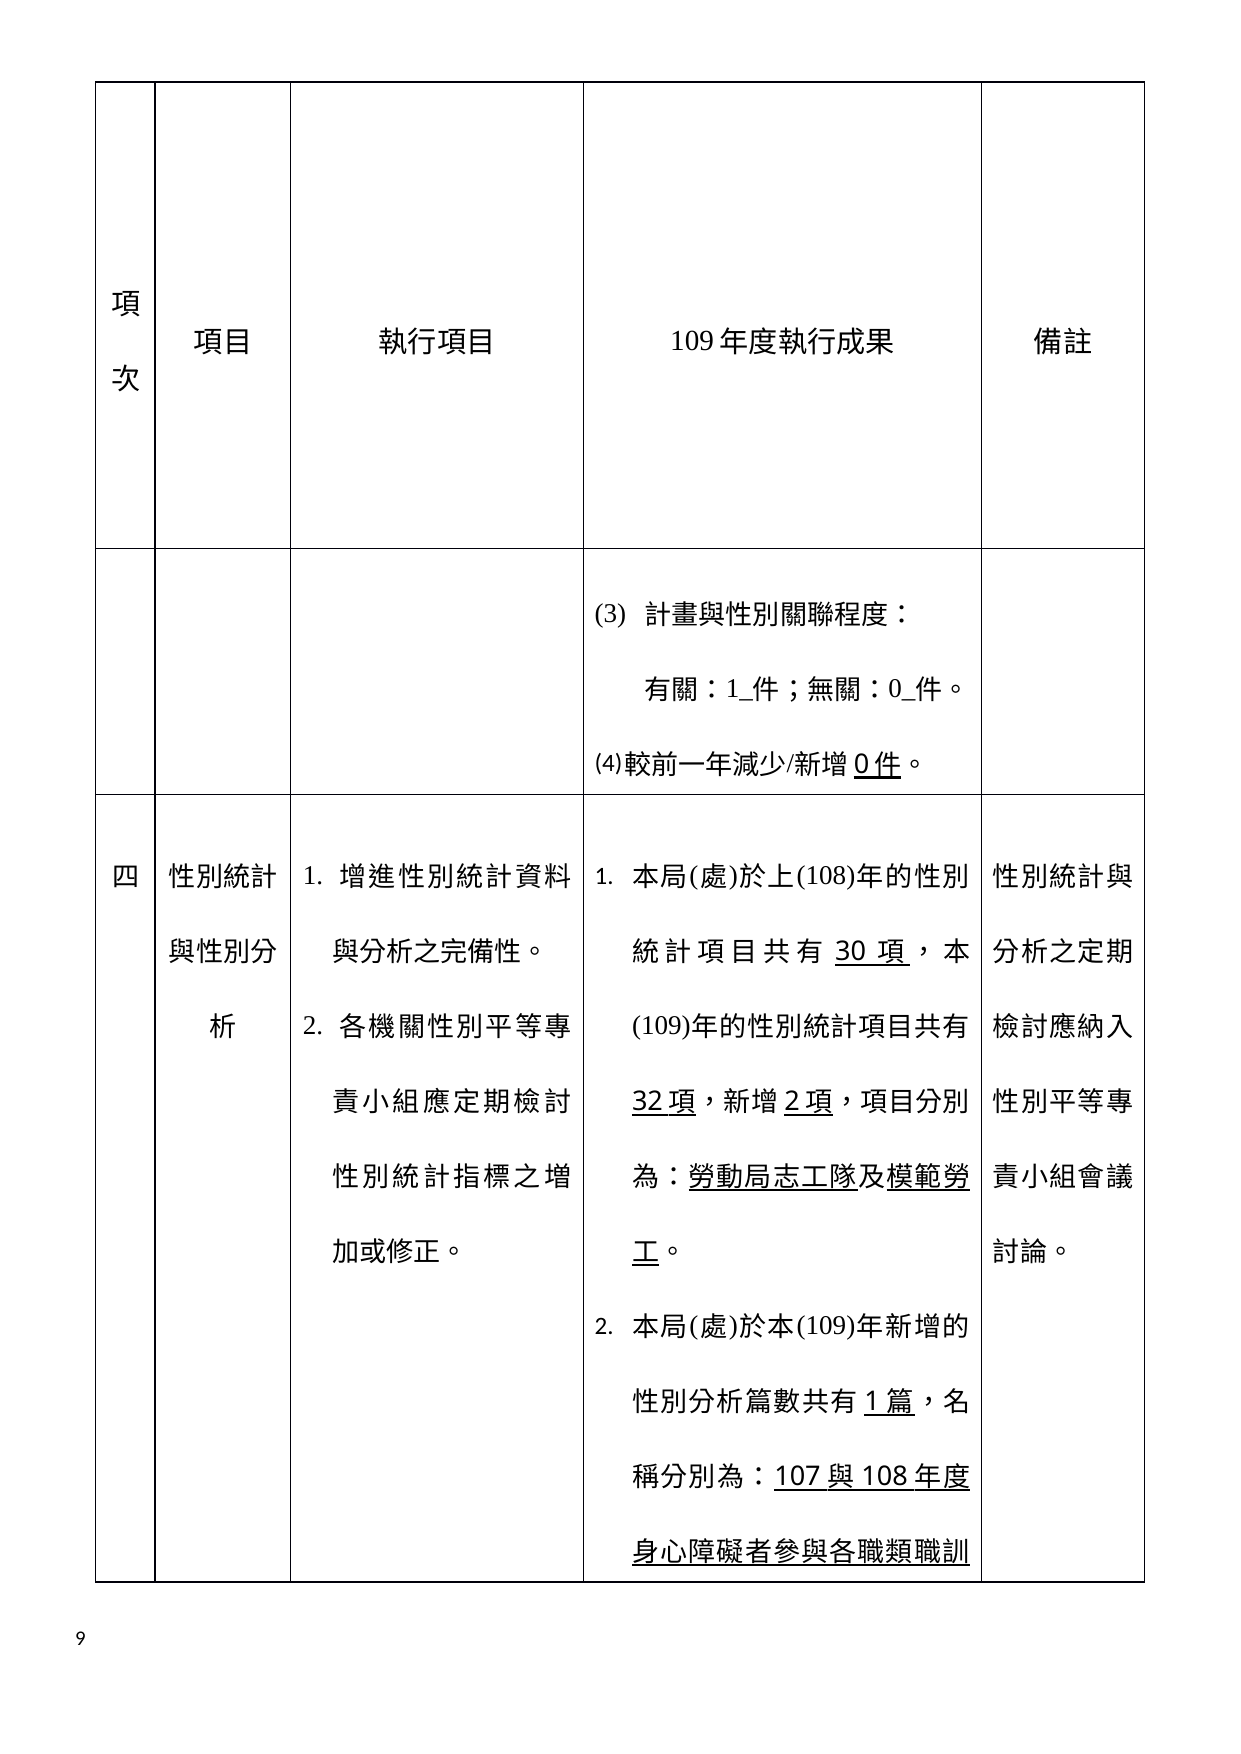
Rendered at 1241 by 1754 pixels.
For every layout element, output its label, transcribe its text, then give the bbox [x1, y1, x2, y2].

table_cell 本局(處)於上(108)年的性別統計項目共有30項，本(109)年的性別統計項目共有32項，新增2項，項目分別為：勞動局志工隊及模範勞工。 本局(處)於本(109)年新增的性別分析篇數共有1篇，名稱分別為：107與108年度身心障礙者參與各職類職訓 [584, 795, 981, 1581]
table_cell 性別統計與分析之定期檢討應納入性別平等專責小組會議討論。 [982, 795, 1144, 1581]
table_header 109年度執行成果 [584, 83, 981, 548]
table_header 項目 [156, 83, 290, 548]
table_cell [156, 549, 290, 794]
table_cell 性別統計 與性別分析 [156, 795, 290, 1581]
table_cell 本局(處)制定或修正本市自治條例進行性別影響評估之件數，共有1件，分述如下： 法案名稱：桃園市外送平台業者管理自治條例。 程序參與之學者：呂丹琪。 法案與性別關聯程度： 有關：0件；無關：1件。 較前一年新增1件。 本局(處)重大施政計畫等進行性別影響評估共有1件，分述如下： 計畫名稱：職業災害慰問金補助計畫。 程序參與之學者：呂丹琪。 計畫與性別關聯程度： 有關：1件；無關：0件。 較前一年減少/新增0件。 本局(處)非重大施政計畫等進行性別影響評估共有1件，分述如下： 計畫名稱：「移工學苑」實施計畫。 程序參與之學者：呂丹琪。 計畫與性別關聯程度： 有關：1_件；無關：0_件。 較前一年減少/新增0件。 [584, 549, 981, 794]
table_cell 增進性別統計資料與分析之完備性。 各機關性別平等專責小組應定期檢討性別統計指標之増加或修正。 [291, 795, 583, 1581]
table_cell [982, 549, 1144, 794]
table_header 項次 [96, 83, 154, 548]
table_cell 四 [96, 795, 154, 1581]
table_cell [291, 549, 583, 794]
table_header 執行項目 [291, 83, 583, 548]
table_header 備註 [982, 83, 1144, 548]
table_cell [96, 549, 154, 794]
